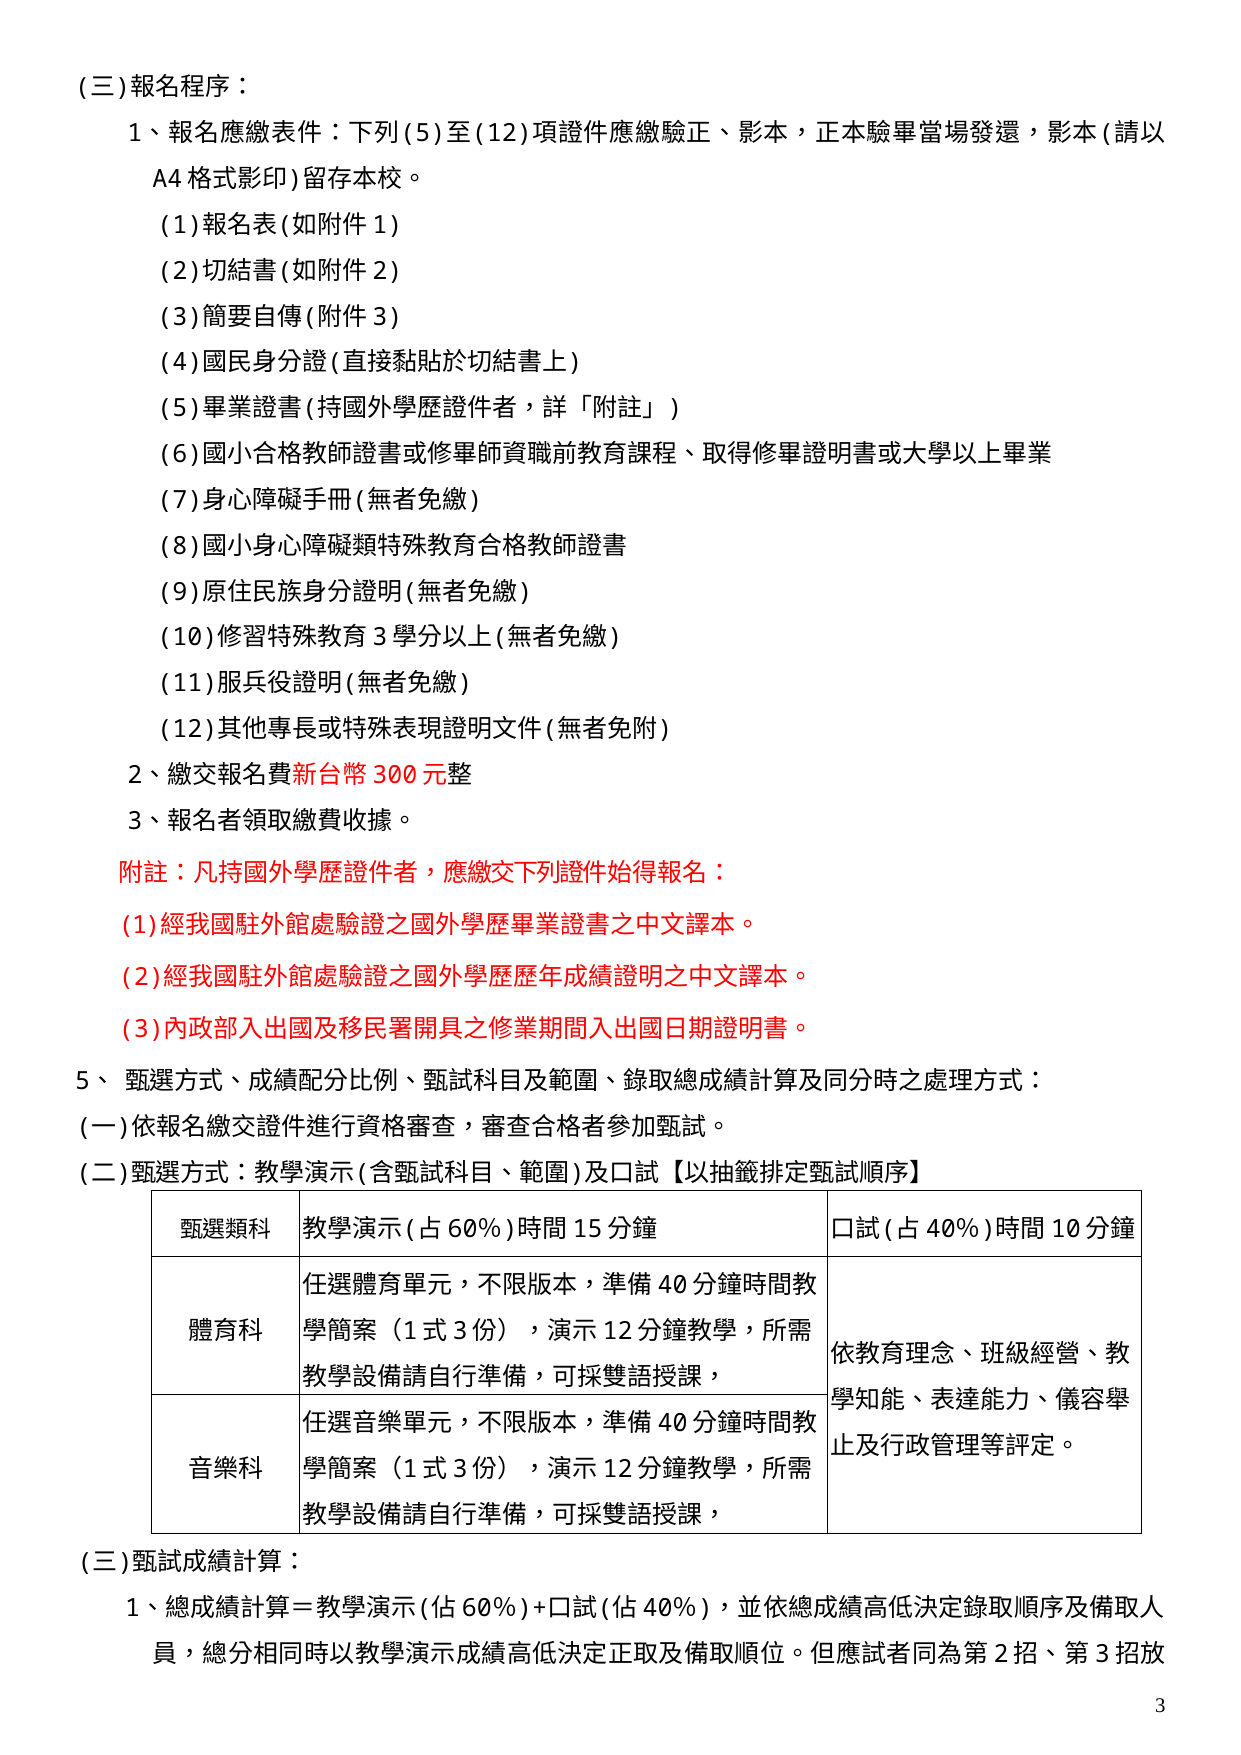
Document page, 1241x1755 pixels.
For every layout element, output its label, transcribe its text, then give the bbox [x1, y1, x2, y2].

text (3)簡要自傳(附件3) [157, 288, 1165, 334]
text (一)依報名繳交證件進行資格審查，審查合格者參加甄試。 [76, 1099, 1165, 1144]
text 2、繳交報名費新台幣300元整 [127, 747, 1165, 792]
text (1)經我國駐外館處驗證之國外學歷畢業證書之中文譯本。 [119, 897, 1165, 942]
text (5)畢業證書(持國外學歷證件者，詳「附註」) [157, 380, 1165, 426]
text (7)身心障礙手冊(無者免繳) [157, 472, 1165, 517]
table_cell 音樂科 [152, 1395, 299, 1533]
text (二)甄選方式：教學演示(含甄試科目、範圍)及口試【以抽籤排定甄試順序】 [76, 1144, 1165, 1190]
text (2)切結書(如附件2) [157, 242, 1165, 288]
text 3、報名者領取繳費收據。 [127, 792, 1165, 838]
text (三)報名程序： [75, 59, 1165, 105]
list 甄選方式、成績配分比例、甄試科目及範圍、錄取總成績計算及同分時之處理方式： [75, 1053, 1165, 1099]
text (1)報名表(如附件1) [157, 197, 1165, 242]
table_header 教學演示(占60％)時間15分鐘 [300, 1191, 827, 1256]
text (11)服兵役證明(無者免繳) [157, 655, 1165, 701]
table_header 甄選類科 [152, 1191, 299, 1256]
text (3)內政部入出國及移民署開具之修業期間入出國日期證明書。 [119, 1001, 1165, 1047]
text (8)國小身心障礙類特殊教育合格教師證書 [157, 517, 1165, 563]
text (2)經我國駐外館處驗證之國外學歷歷年成績證明之中文譯本。 [119, 949, 1165, 994]
text 1、報名應繳表件：下列(5)至(12)項證件應繳驗正、影本，正本驗畢當場發還，影本(請以A4格式影印)留存本校。 [127, 105, 1165, 197]
text (12)其他專長或特殊表現證明文件(無者免附) [157, 701, 1165, 747]
text (9)原住民族身分證明(無者免繳) [157, 563, 1165, 609]
text (10)修習特殊教育3學分以上(無者免繳) [157, 609, 1165, 655]
table_cell 體育科 [152, 1257, 299, 1394]
table_cell 任選音樂單元，不限版本，準備40分鐘時間教學簡案（1式3份），演示12分鐘教學，所需教學設備請自行準備，可採雙語授課， [300, 1395, 827, 1533]
text 1、總成績計算＝教學演示(佔60％)+口試(佔40％)，並依總成績高低決定錄取順序及備取人員，總分相同時以教學演示成績高低決定正取及備取順位。但應試者同為第2招、第3招放 [125, 1579, 1165, 1671]
text 附註：凡持國外學歷證件者，應繳交下列證件始得報名： [119, 844, 1165, 890]
text (4)國民身分證(直接黏貼於切結書上) [157, 334, 1165, 380]
text (6)國小合格教師證書或修畢師資職前教育課程、取得修畢證明書或大學以上畢業 [157, 426, 1165, 472]
table_cell 依教育理念、班級經營、教學知能、表達能力、儀容舉止及行政管理等評定。 [828, 1257, 1141, 1533]
table_cell 任選體育單元，不限版本，準備40分鐘時間教學簡案（1式3份），演示12分鐘教學，所需教學設備請自行準備，可採雙語授課， [300, 1257, 827, 1394]
table_header 口試(占40％)時間10分鐘 [828, 1191, 1141, 1256]
text (三)甄試成績計算： [77, 1534, 1165, 1579]
